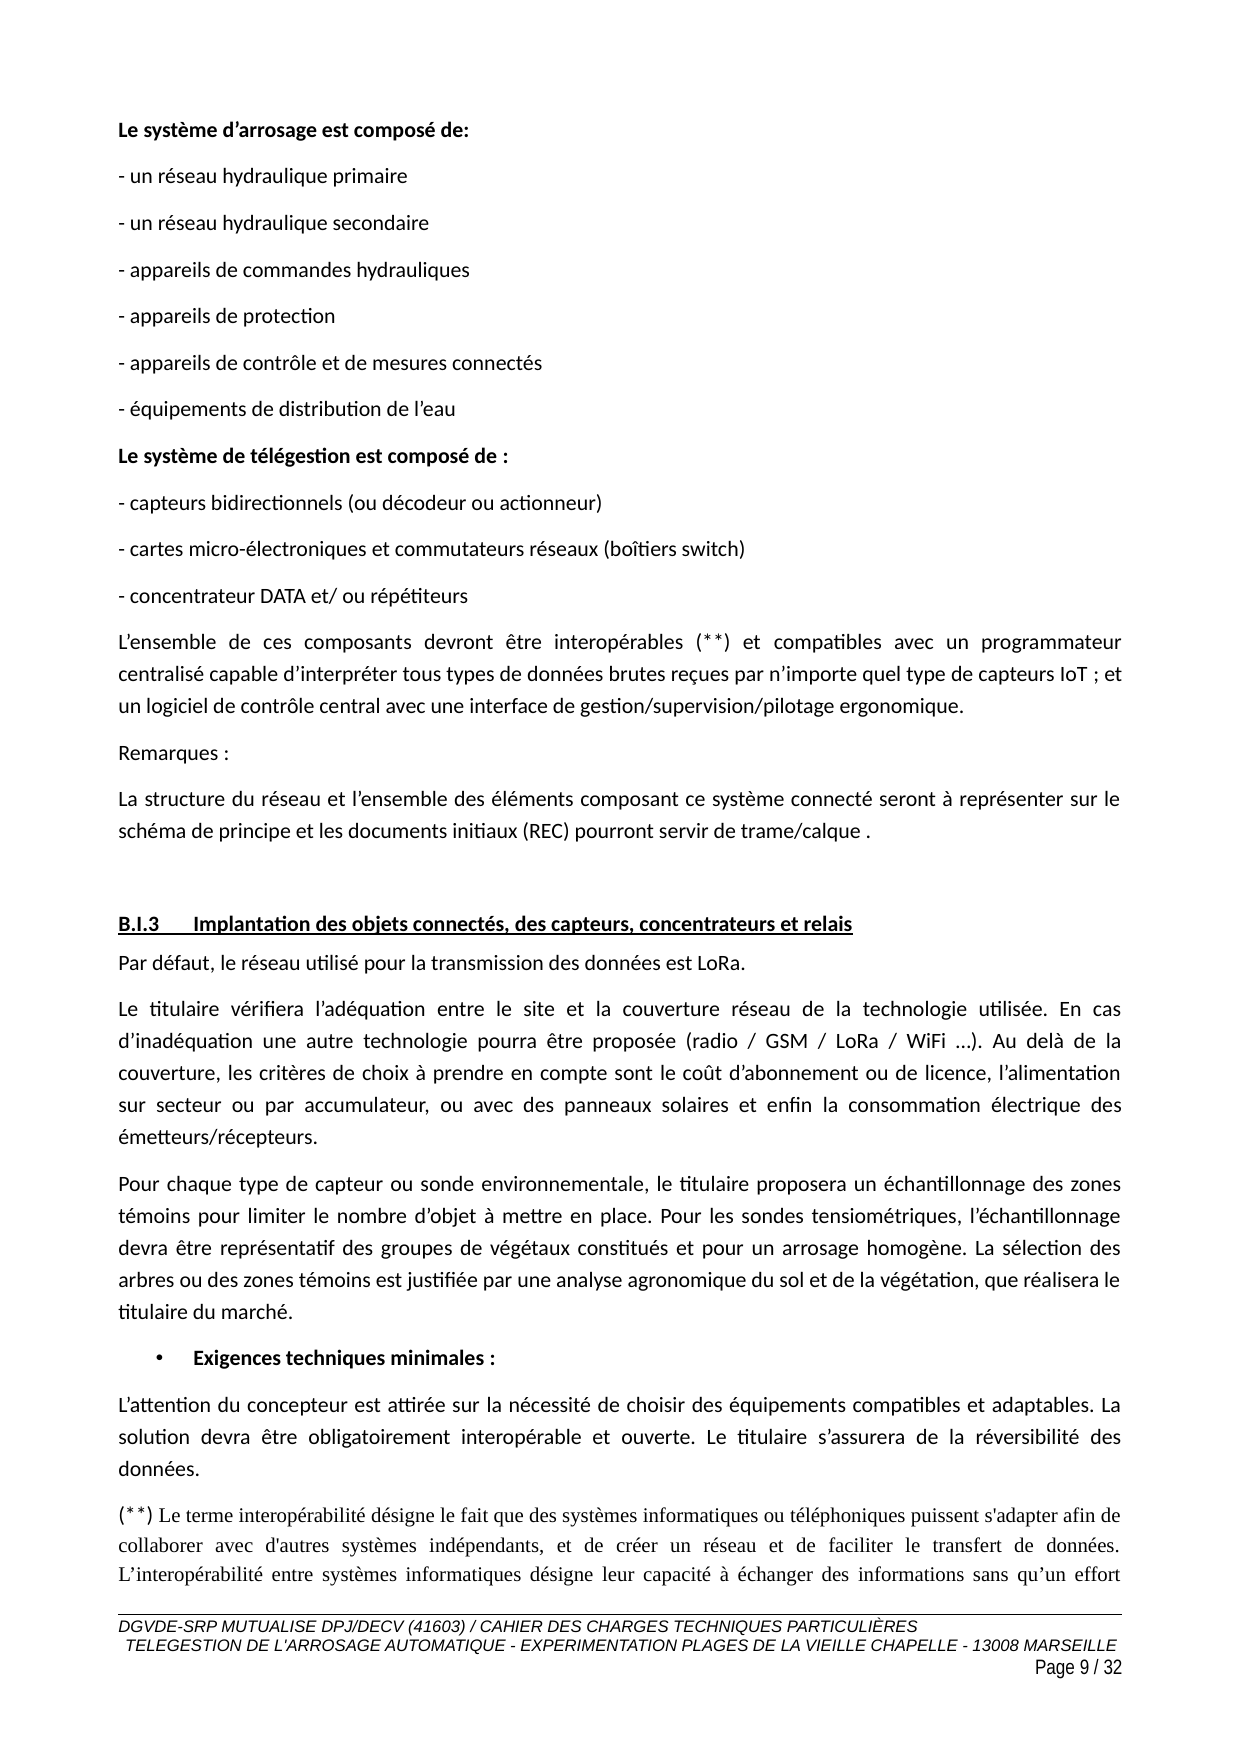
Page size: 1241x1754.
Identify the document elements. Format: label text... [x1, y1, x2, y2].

list Exigences techniques minimales : [156, 1344, 1122, 1371]
text - cartes micro-électroniques et commutateurs réseaux (boîtiers switch) [118, 535, 1122, 562]
text La structure du réseau et l’ensemble des éléments composant ce système connecté seront à représenter sur le schéma de principe et les documents initiaux (REC) pourront servir de trame/calque . [118, 785, 1122, 844]
text - appareils de protection [118, 302, 1122, 329]
text - équipements de distribution de l’eau [118, 396, 1122, 422]
text - appareils de commandes hydrauliques [118, 256, 1122, 282]
text - appareils de contrôle et de mesures connectés [118, 349, 1122, 376]
text - un réseau hydraulique primaire [118, 163, 1122, 189]
text - concentrateur DATA et/ ou répétiteurs [118, 582, 1122, 608]
text Le système d’arrosage est composé de: [118, 116, 1122, 143]
text L’attention du concepteur est attirée sur la nécessité de choisir des équipements compatibles et adaptables. La solution devra être obligatoirement interopérable et ouverte. Le titulaire s’assurera de la réversibilité des données. [118, 1391, 1122, 1482]
text L’ensemble de ces composants devront être interopérables (**) et compatibles avec un programmateur centralisé capable d’interpréter tous types de données brutes reçues par n’importe quel type de capteurs IoT ; et un logiciel de contrôle central avec une interface de gestion/supervision/pilotage ergonomique. [118, 628, 1122, 719]
text - capteurs bidirectionnels (ou décodeur ou actionneur) [118, 489, 1122, 515]
subtitle B.I.3 Implantation des objets connectés, des capteurs, concentrateurs et relais [118, 911, 1122, 937]
text Le système de télégestion est composé de : [118, 442, 1122, 469]
text Remarques : [118, 739, 1122, 766]
text Pour chaque type de capteur ou sonde environnementale, le titulaire proposera un échantillonnage des zones témoins pour limiter le nombre d’objet à mettre en place. Pour les sondes tensiométriques, l’échantillonnage devra être représentatif des groupes de végétaux constitués et pour un arrosage homogène. La sélection des arbres ou des zones témoins est justifiée par une analyse agronomique du sol et de la végétation, que réalisera le titulaire du marché. [118, 1170, 1122, 1324]
text (**) Le terme interopérabilité désigne le fait que des systèmes informatiques ou téléphoniques puissent s'adapter afin de collaborer avec d'autres systèmes indépendants, et de créer un réseau et de faciliter le transfert de données. L’interopérabilité entre systèmes informatiques désigne leur capacité à échanger des informations sans qu’un effort [118, 1502, 1122, 1586]
text Le titulaire vérifiera l’adéquation entre le site et la couverture réseau de la technologie utilisée. En cas d’inadéquation une autre technologie pourra être proposée (radio / GSM / LoRa / WiFi …). Au delà de la couverture, les critères de choix à prendre en compte sont le coût d’abonnement ou de licence, l’alimentation sur secteur ou par accumulateur, ou avec des panneaux solaires et enfin la consommation électrique des émetteurs/récepteurs. [118, 996, 1122, 1150]
text Par défaut, le réseau utilisé pour la transmission des données est LoRa. [118, 949, 1122, 976]
text - un réseau hydraulique secondaire [118, 209, 1122, 236]
